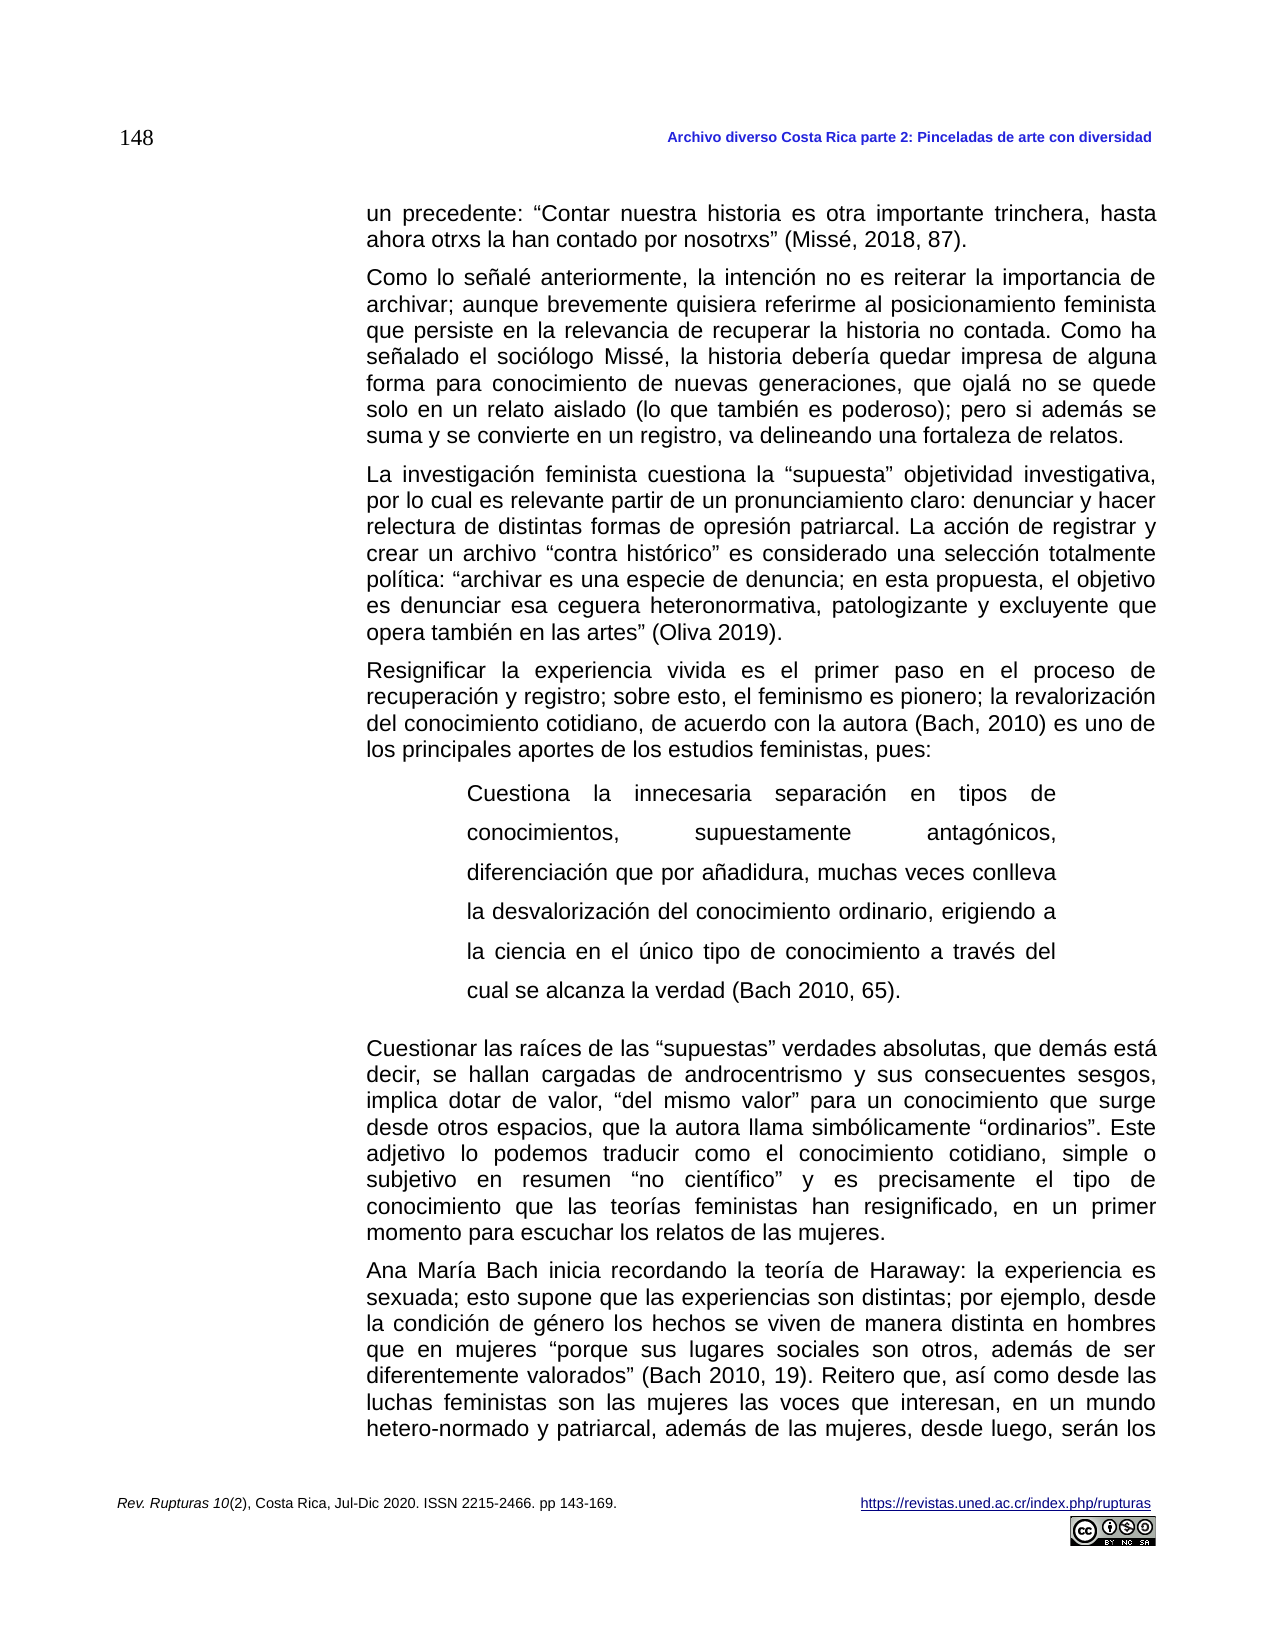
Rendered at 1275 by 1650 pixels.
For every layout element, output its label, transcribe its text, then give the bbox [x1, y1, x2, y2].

text Ana María Bach inicia recordando la teoría de Haraway: la experiencia es sexuada; esto supone que las experiencias son distintas; por ejemplo, desde la condición de género los hechos se viven de manera distinta en hombres que en mujeres “porque sus lugares sociales son otros, además de ser diferentemente valorados” (Bach 2010, 19). Reitero que, así como desde las luchas feministas son las mujeres las voces que interesan, en un mundo hetero-normado y patriarcal, además de las mujeres, desde luego, serán los [366, 1257, 1157, 1442]
text Resignificar la experiencia vivida es el primer paso en el proceso de recuperación y registro; sobre esto, el feminismo es pionero; la revalorización del conocimiento cotidiano, de acuerdo con la autora (Bach, 2010) es uno de los principales aportes de los estudios feministas, pues: [366, 657, 1157, 762]
picture [1070, 1516, 1156, 1546]
text Cuestionar las raíces de las “supuestas” verdades absolutas, que demás está decir, se hallan cargadas de androcentrismo y sus consecuentes sesgos, implica dotar de valor, “del mismo valor” para un conocimiento que surge desde otros espacios, que la autora llama simbólicamente “ordinarios”. Este adjetivo lo podemos traducir como el conocimiento cotidiano, simple o subjetivo en resumen “no científico” y es precisamente el tipo de conocimiento que las teorías feministas han resignificado, en un primer momento para escuchar los relatos de las mujeres. [366, 1034, 1157, 1245]
text Como lo señalé anteriormente, la intención no es reiterar la importancia de archivar; aunque brevemente quisiera referirme al posicionamiento feminista que persiste en la relevancia de recuperar la historia no contada. Como ha señalado el sociólogo Missé, la historia debería quedar impresa de alguna forma para conocimiento de nuevas generaciones, que ojalá no se quede solo en un relato aislado (lo que también es poderoso); pero si además se suma y se convierte en un registro, va delineando una fortaleza de relatos. [366, 264, 1157, 449]
text Cuestiona la innecesaria separación en tipos de conocimientos, supuestamente antagónicos, diferenciación que por añadidura, muchas veces conlleva la desvalorización del conocimiento ordinario, erigiendo a la ciencia en el único tipo de conocimiento a través del cual se alcanza la verdad (Bach 2010, 65). [467, 780, 1056, 1004]
text un precedente: “Contar nuestra historia es otra importante trinchera, hasta ahora otrxs la han contado por nosotrxs” (Missé, 2018, 87). [366, 200, 1157, 252]
text La investigación feminista cuestiona la “supuesta” objetividad investigativa, por lo cual es relevante partir de un pronunciamiento claro: denunciar y hacer relectura de distintas formas de opresión patriarcal. La acción de registrar y crear un archivo “contra histórico” es considerado una selección totalmente política: “archivar es una especie de denuncia; en esta propuesta, el objetivo es denunciar esa ceguera heteronormativa, patologizante y excluyente que opera también en las artes” (Oliva 2019). [366, 461, 1157, 645]
